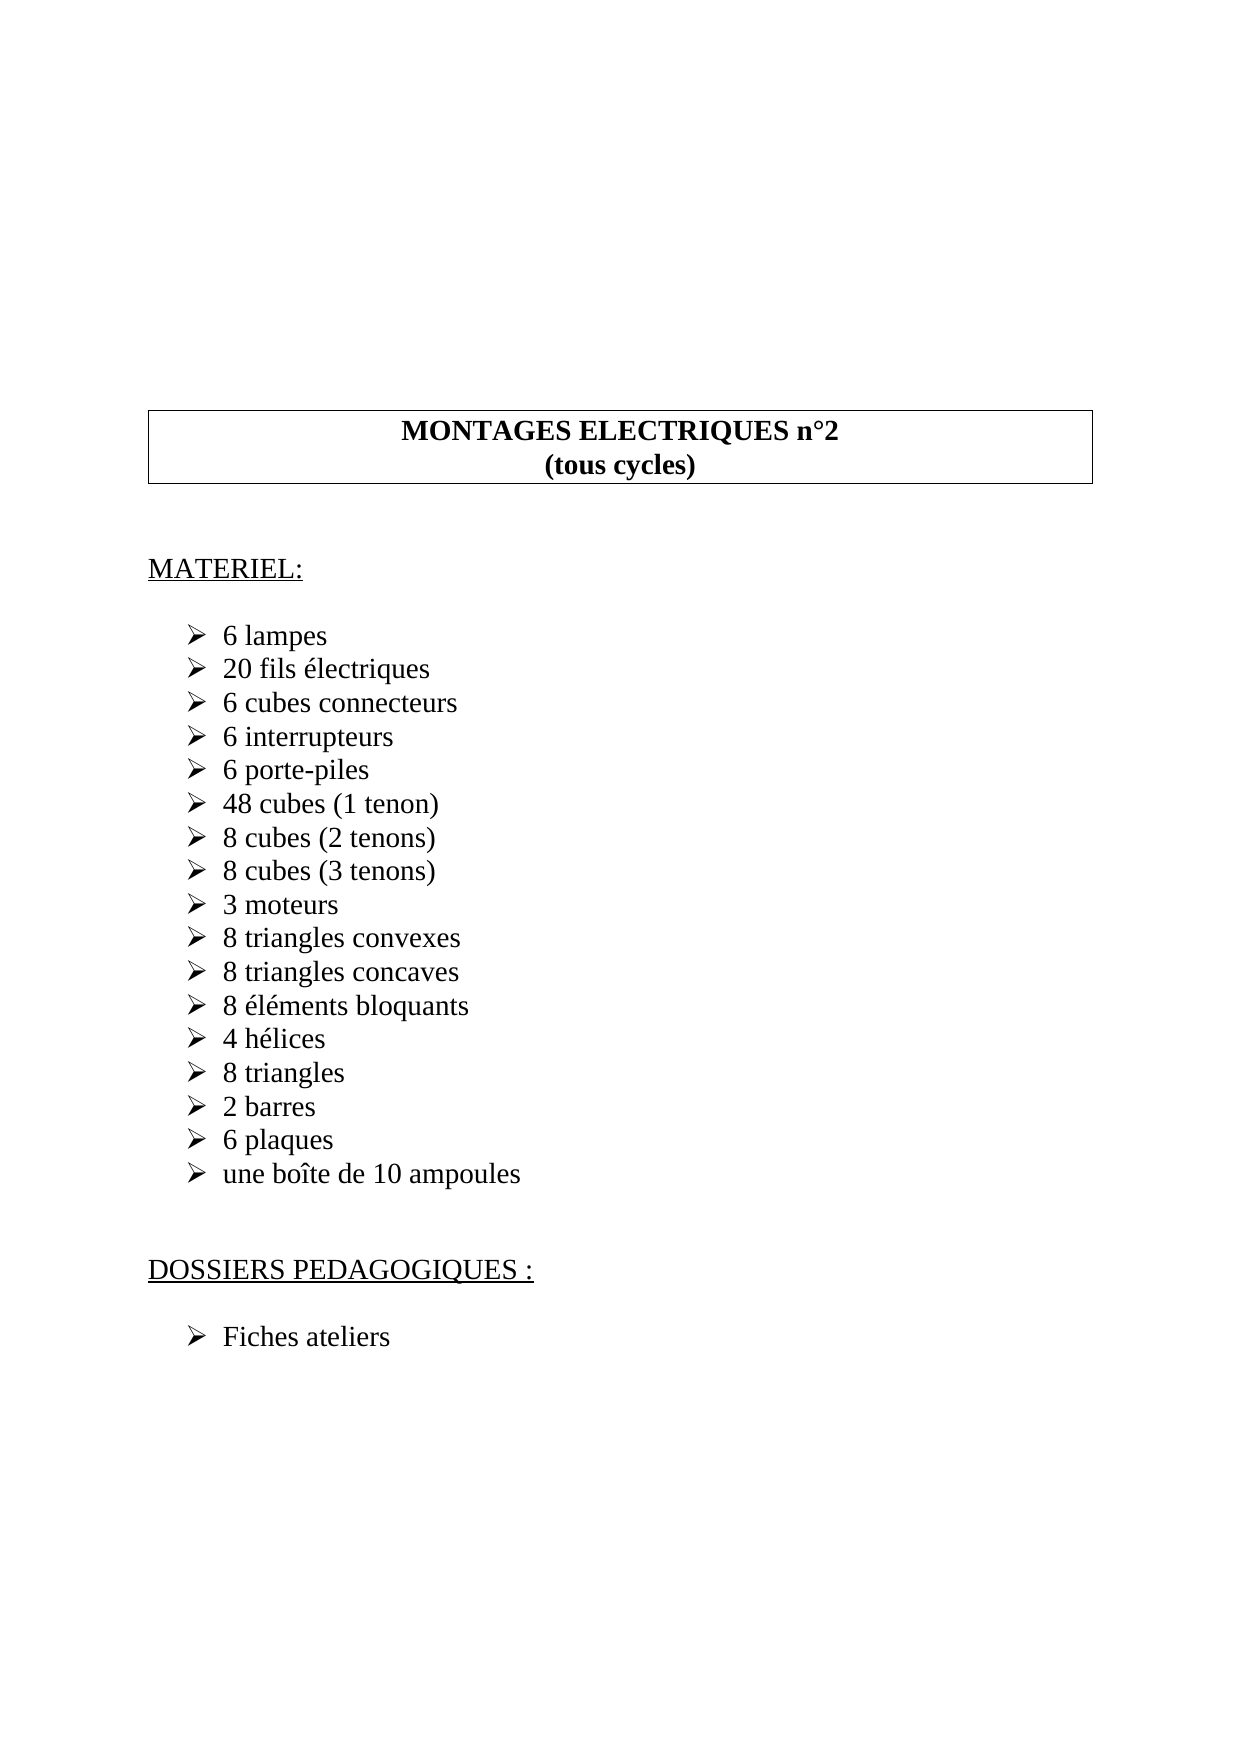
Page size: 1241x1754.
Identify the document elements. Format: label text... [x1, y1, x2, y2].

list 6 interrupteurs [185, 719, 1093, 752]
list 2 barres [185, 1089, 1093, 1122]
list 3 moteurs [185, 887, 1093, 921]
list 8 triangles convexes [185, 921, 1093, 954]
text (tous cycles) [149, 444, 1092, 483]
list Fiches ateliers [185, 1319, 1093, 1353]
list 6 cubes connecteurs [185, 685, 1093, 719]
list 6 porte-piles [185, 752, 1093, 786]
list 48 cubes (1 tenon) [185, 786, 1093, 820]
list 8 éléments bloquants [185, 988, 1093, 1022]
text MONTAGES ELECTRIQUES n°2 [149, 411, 1092, 444]
list 6 lampes [185, 618, 1093, 651]
list 8 triangles concaves [185, 954, 1093, 988]
text DOSSIERS PEDAGOGIQUES : [148, 1252, 1093, 1286]
list 8 cubes (3 tenons) [185, 853, 1093, 887]
list 4 hélices [185, 1022, 1093, 1055]
list 20 fils électriques [185, 651, 1093, 685]
list 6 plaques [185, 1122, 1093, 1156]
text MATERIEL: [148, 551, 1093, 584]
list 8 cubes (2 tenons) [185, 820, 1093, 853]
list une boîte de 10 ampoules [185, 1156, 1093, 1190]
list 8 triangles [185, 1055, 1093, 1089]
